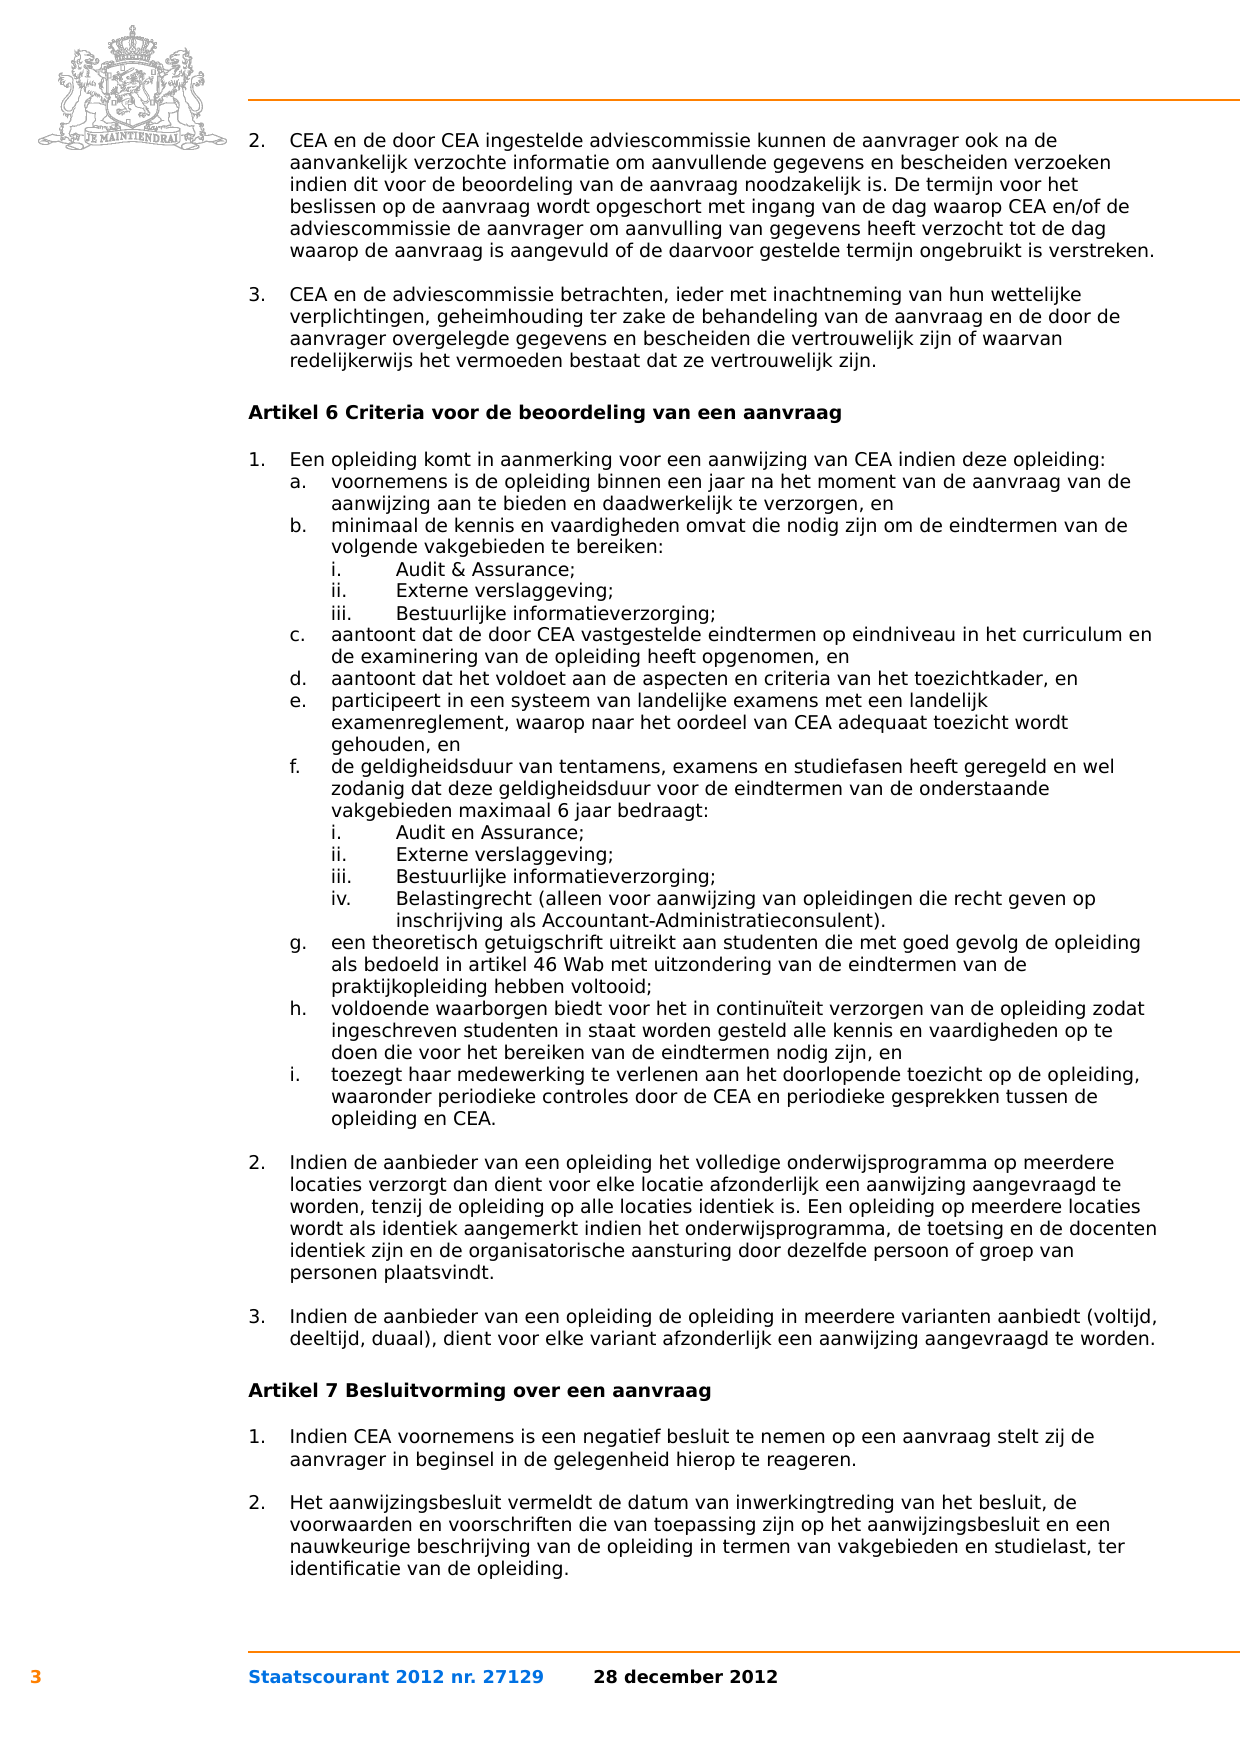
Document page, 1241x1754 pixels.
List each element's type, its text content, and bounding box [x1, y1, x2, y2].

text 1. Een opleiding komt in aanmerking voor een aanwijzing van CEA indien deze opleiding: [248, 448, 1163, 471]
text i. Audit & Assurance; [331, 558, 1163, 580]
text i. toezegt haar medewerking te verlenen aan het doorlopende toezicht op de opleiding, waaronder periodieke controles door de CEA en periodieke gesprekken tussen de opleiding en CEA. [289, 1064, 1163, 1130]
text 2. Het aanwijzingsbesluit vermeldt de datum van inwerkingtreding van het besluit, de voorwaarden en voorschriften die van toepassing zijn op het aanwijzingsbesluit en een nauwkeurige beschrijving van de opleiding in termen van vakgebieden en studielast, ter identificatie van de opleiding. [248, 1492, 1163, 1580]
text a. voornemens is de opleiding binnen een jaar na het moment van de aanvraag van de aanwijzing aan te bieden en daadwerkelijk te verzorgen, en [289, 471, 1163, 514]
text c. aantoont dat de door CEA vastgestelde eindtermen op eindniveau in het curriculum en de examinering van de opleiding heeft opgenomen, en [289, 624, 1163, 668]
text 2. Indien de aanbieder van een opleiding het volledige onderwijsprogramma op meerdere locaties verzorgt dan dient voor elke locatie afzonderlijk een aanwijzing aangevraagd te worden, tenzij de opleiding op alle locaties identiek is. Een opleiding op meerdere locaties wordt als identiek aangemerkt indien het onderwijsprogramma, de toetsing en de docenten identiek zijn en de organisatorische aansturing door dezelfde persoon of groep van personen plaatsvindt. [248, 1152, 1163, 1284]
text f. de geldigheidsduur van tentamens, examens en studiefasen heeft geregeld en wel zodanig dat deze geldigheidsduur voor de eindtermen van de onderstaande vakgebieden maximaal 6 jaar bedraagt: [289, 756, 1163, 822]
text iv. Belastingrecht (alleen voor aanwijzing van opleidingen die recht geven op inschrijving als Accountant-Administratieconsulent). [331, 888, 1163, 932]
text ii. Externe verslaggeving; [331, 580, 1163, 602]
text e. participeert in een systeem van landelijke examens met een landelijk examenreglement, waarop naar het oordeel van CEA adequaat toezicht wordt gehouden, en [289, 690, 1163, 756]
text ii. Externe verslaggeving; [331, 844, 1163, 866]
text g. een theoretisch getuigschrift uitreikt aan studenten die met goed gevolg de opleiding als bedoeld in artikel 46 Wab met uitzondering van de eindtermen van de praktijkopleiding hebben voltooid; [289, 932, 1163, 998]
text h. voldoende waarborgen biedt voor het in continuïteit verzorgen van de opleiding zodat ingeschreven studenten in staat worden gesteld alle kennis en vaardigheden op te doen die voor het bereiken van de eindtermen nodig zijn, en [289, 998, 1163, 1064]
text 3. CEA en de adviescommissie betrachten, ieder met inachtneming van hun wettelijke verplichtingen, geheimhouding ter zake de behandeling van de aanvraag en de door de aanvrager overgelegde gegevens en bescheiden die vertrouwelijk zijn of waarvan redelijkerwijs het vermoeden bestaat dat ze vertrouwelijk zijn. [248, 284, 1163, 372]
text 1. Indien CEA voornemens is een negatief besluit te nemen op een aanvraag stelt zij de aanvrager in beginsel in de gelegenheid hierop te reageren. [248, 1426, 1163, 1470]
text 2. CEA en de door CEA ingestelde adviescommissie kunnen de aanvrager ook na de aanvankelijk verzochte informatie om aanvullende gegevens en bescheiden verzoeken indien dit voor de beoordeling van de aanvraag noodzakelijk is. De termijn voor het beslissen op de aanvraag wordt opgeschort met ingang van de dag waarop CEA en/of de adviescommissie de aanvrager om aanvulling van gegevens heeft verzocht tot de dag waarop de aanvraag is aangevuld of de daarvoor gestelde termijn ongebruikt is verstreken. [248, 130, 1163, 262]
text b. minimaal de kennis en vaardigheden omvat die nodig zijn om de eindtermen van de volgende vakgebieden te bereiken: [289, 514, 1163, 558]
text 3. Indien de aanbieder van een opleiding de opleiding in meerdere varianten aanbiedt (voltijd, deeltijd, duaal), dient voor elke variant afzonderlijk een aanwijzing aangevraagd te worden. [248, 1306, 1163, 1349]
text iii. Bestuurlijke informatieverzorging; [331, 866, 1163, 888]
subtitle Artikel 6 Criteria voor de beoordeling van een aanvraag [248, 402, 1163, 423]
text i. Audit en Assurance; [331, 822, 1163, 844]
subtitle Artikel 7 Besluitvorming over een aanvraag [248, 1379, 1163, 1401]
text d. aantoont dat het voldoet aan de aspecten en criteria van het toezichtkader, en [289, 668, 1163, 690]
picture [38, 25, 227, 150]
text iii. Bestuurlijke informatieverzorging; [331, 602, 1163, 624]
